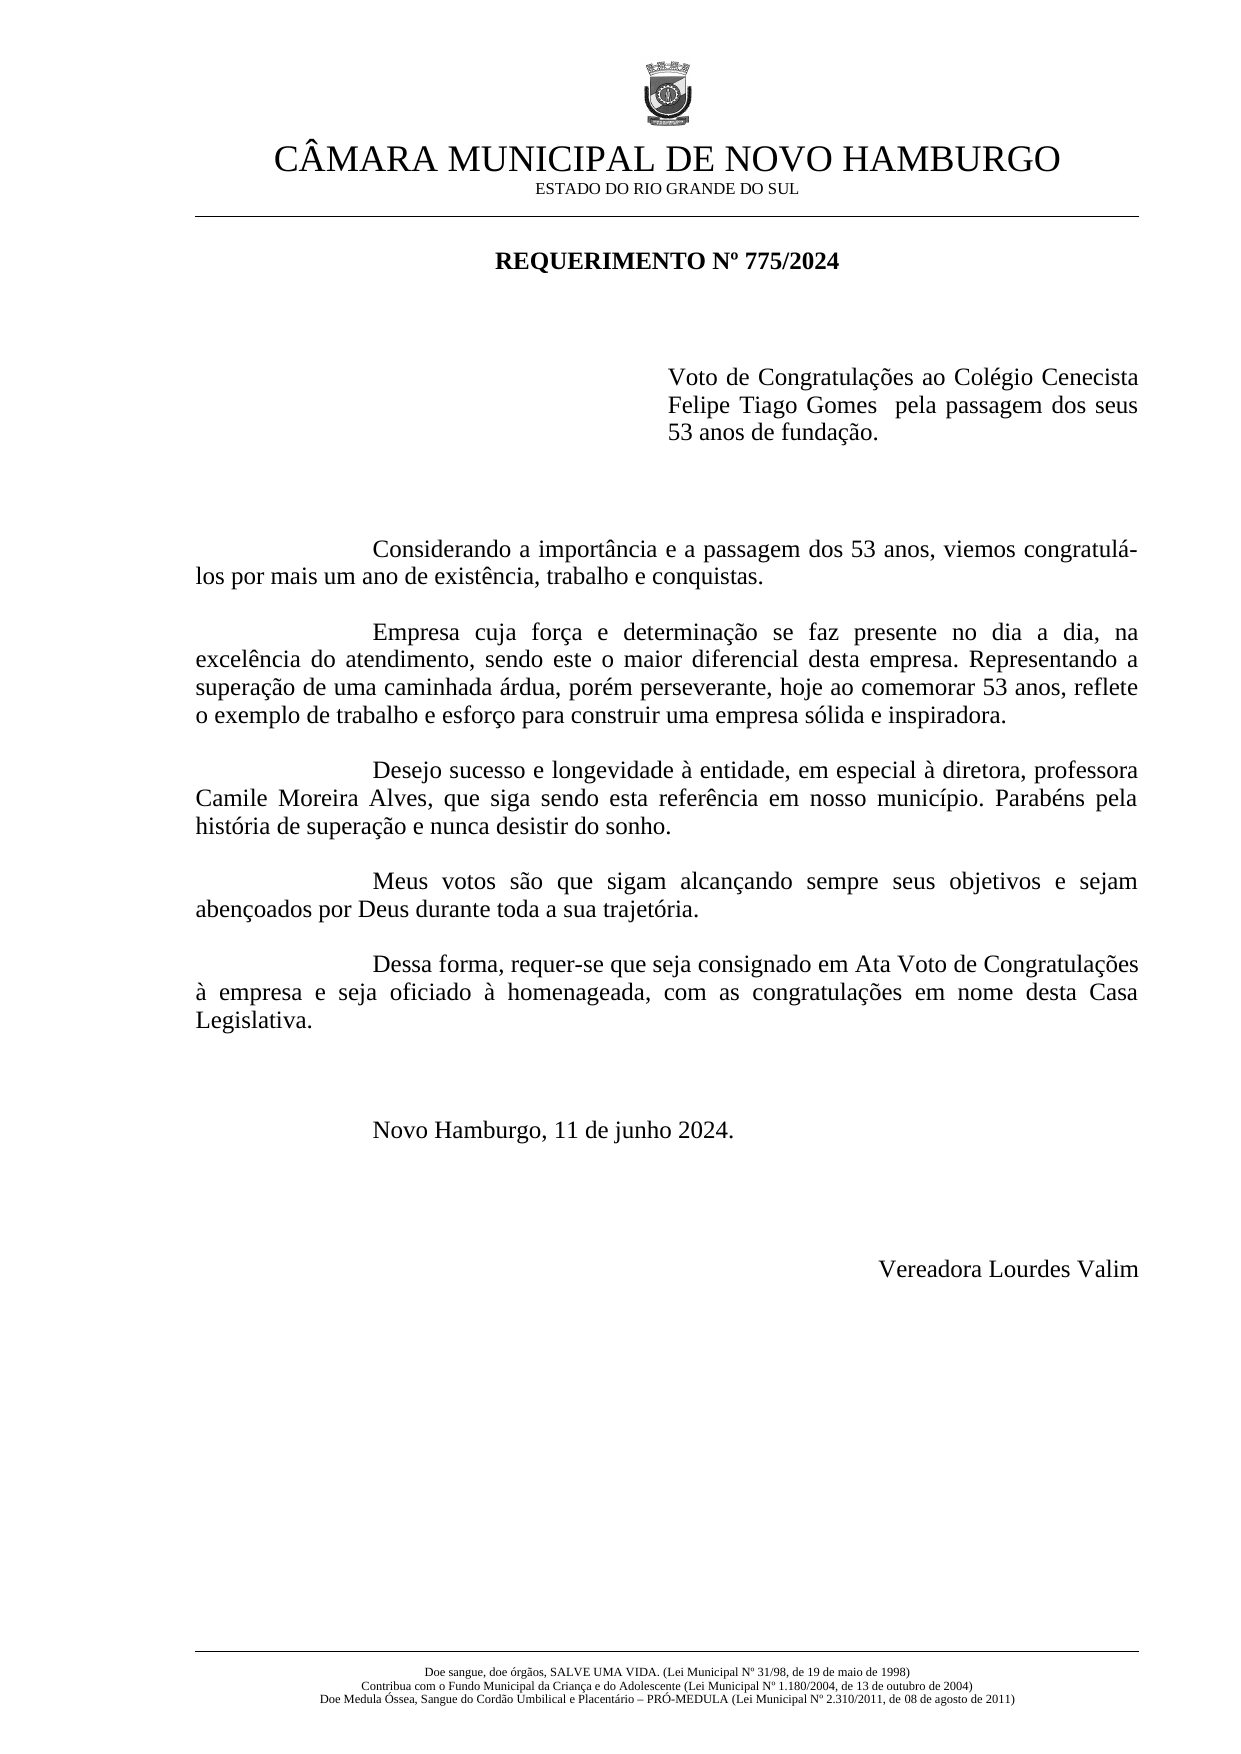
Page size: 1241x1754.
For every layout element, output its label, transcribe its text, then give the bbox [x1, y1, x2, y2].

text Considerando a importância e a passagem dos 53 anos, viemos congratulá-los por mais um ano de existência, trabalho e conquistas. [195, 535, 1139, 590]
text Voto de Congratulações ao Colégio Cenecista Felipe Tiago Gomes pela passagem dos seus 53 anos de fundação. [668, 363, 1139, 446]
text REQUERIMENTO Nº 775/2024 [195, 247, 1139, 274]
text Meus votos são que sigam alcançando sempre seus objetivos e sejam abençoados por Deus durante toda a sua trajetória. [195, 867, 1139, 923]
text Novo Hamburgo, 11 de junho 2024. [195, 1117, 1139, 1144]
text Desejo sucesso e longevidade à entidade, em especial à diretora, professora Camile Moreira Alves, que siga sendo esta referência em nosso município. Parabéns pela história de superação e nunca desistir do sonho. [195, 756, 1139, 839]
text Vereadora Lourdes Valim [195, 1255, 1139, 1283]
text Empresa cuja força e determinação se faz presente no dia a dia, na excelência do atendimento, sendo este o maior diferencial desta empresa. Representando a superação de uma caminhada árdua, porém perseverante, hoje ao comemorar 53 anos, reflete o exemplo de trabalho e esforço para construir uma empresa sólida e inspiradora. [195, 618, 1139, 729]
text Dessa forma, requer-se que seja consignado em Ata Voto de Congratulações à empresa e seja oficiado à homenageada, com as congratulações em nome desta Casa Legislativa. [195, 950, 1139, 1033]
